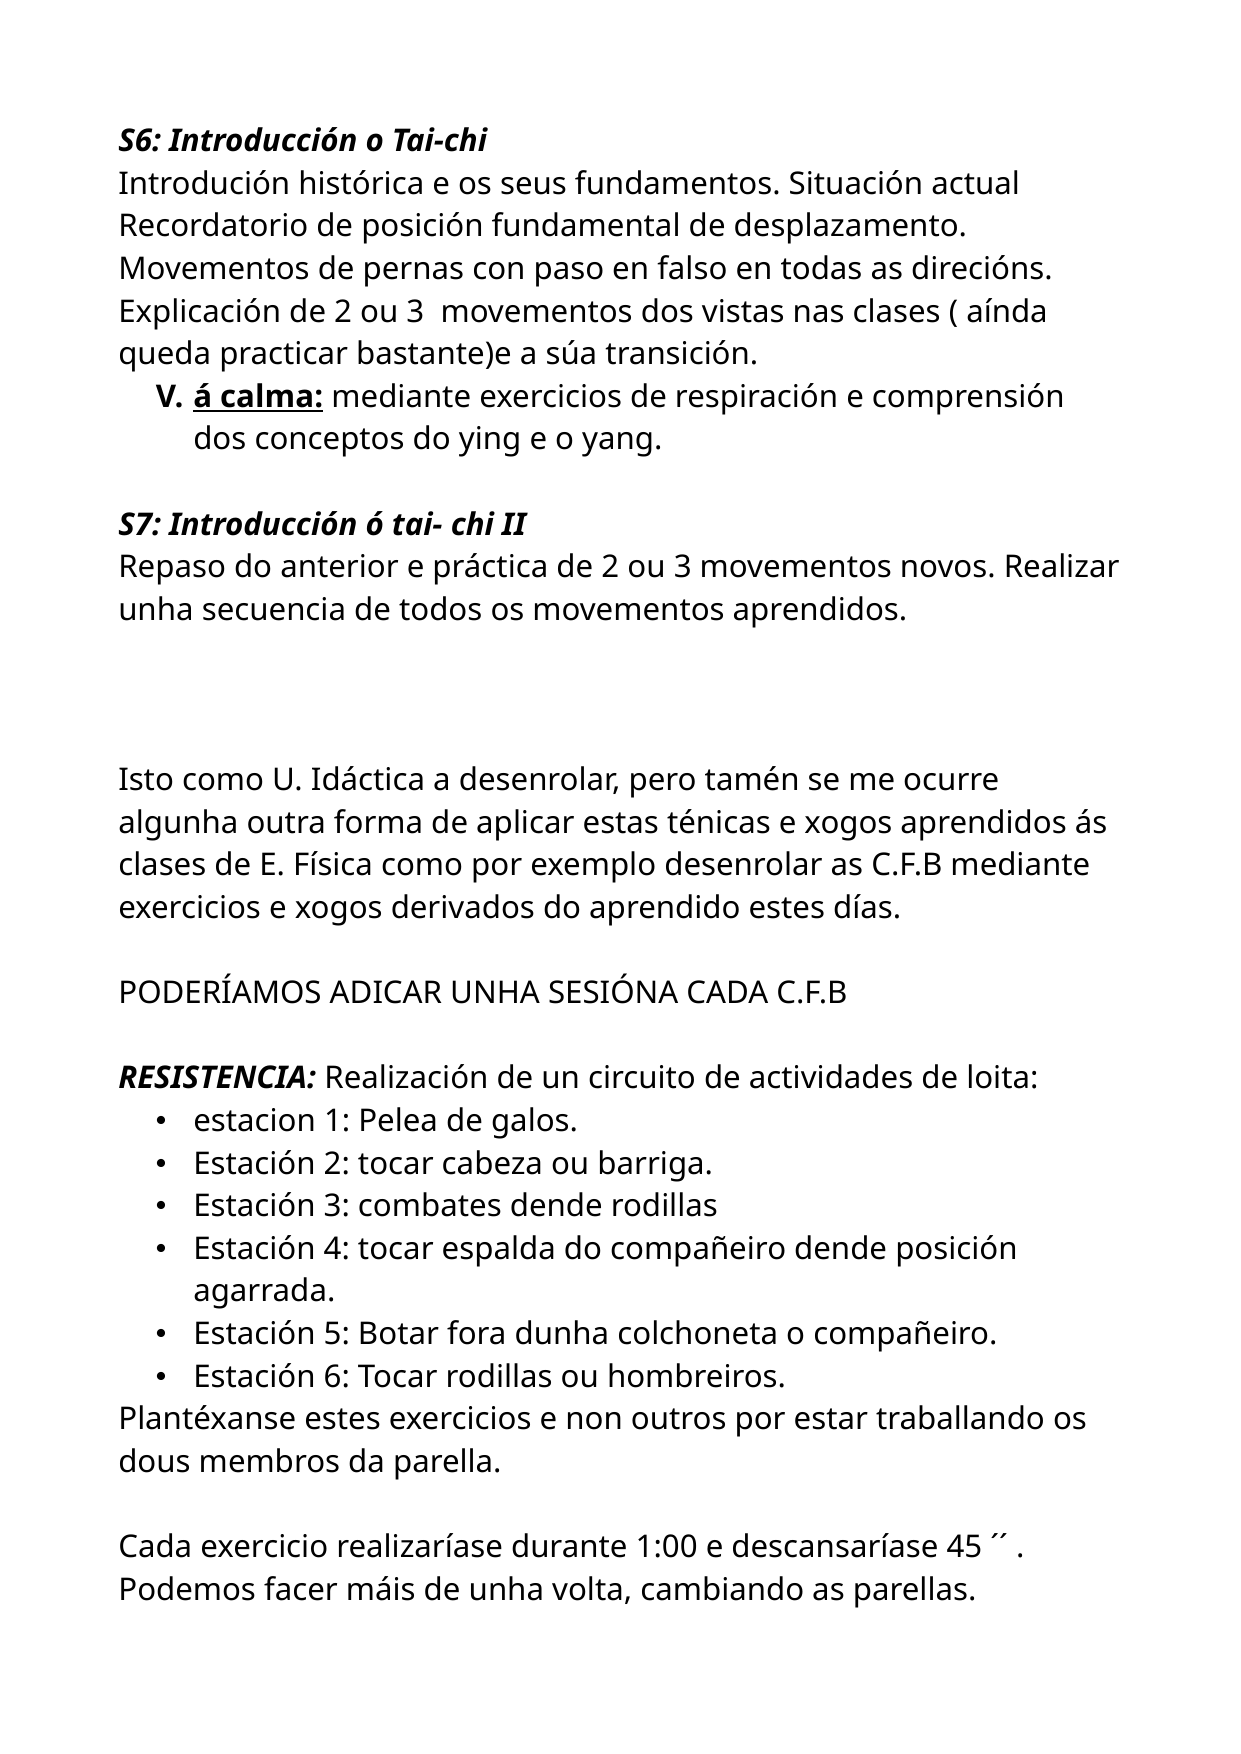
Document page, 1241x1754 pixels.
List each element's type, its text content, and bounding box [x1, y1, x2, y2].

text Recordatorio de posición fundamental de desplazamento. Movementos de pernas con paso en falso en todas as direcións. [118, 203, 1122, 288]
list estacion 1: Pelea de galos. [156, 1098, 1122, 1141]
list Estación 5: Botar fora dunha colchoneta o compañeiro. [156, 1311, 1122, 1354]
text S6: Introducción o Tai-chi [118, 118, 1122, 161]
text S7: Introducción ó tai- chi II [118, 502, 1122, 544]
list Estación 2: tocar cabeza ou barriga. [156, 1141, 1122, 1183]
list Estación 6: Tocar rodillas ou hombreiros. [156, 1354, 1122, 1396]
text PODERÍAMOS ADICAR UNHA SESIÓNA CADA C.F.B [118, 970, 1122, 1013]
text Explicación de 2 ou 3 movementos dos vistas nas clases ( aínda queda practicar bastante)e a súa transición. [118, 288, 1122, 374]
text Plantéxanse estes exercicios e non outros por estar traballando os dous membros da parella. [118, 1396, 1122, 1481]
text Introdución histórica e os seus fundamentos. Situación actual [118, 161, 1122, 203]
text RESISTENCIA: Realización de un circuito de actividades de loita: [118, 1055, 1122, 1098]
list Estación 4: tocar espalda do compañeiro dende posición agarrada. [156, 1226, 1122, 1311]
list á calma: mediante exercicios de respiración e comprensión dos conceptos do ying e o yang. [156, 374, 1122, 459]
list Estación 3: combates dende rodillas [156, 1183, 1122, 1226]
text Cada exercicio realizaríase durante 1:00 e descansaríase 45 ´´ . Podemos facer máis de unha volta, cambiando as parellas. [118, 1524, 1122, 1609]
text Repaso do anterior e práctica de 2 ou 3 movementos novos. Realizar unha secuencia de todos os movementos aprendidos. [118, 544, 1122, 629]
text Isto como U. Idáctica a desenrolar, pero tamén se me ocurre algunha outra forma de aplicar estas ténicas e xogos aprendidos ás clases de E. Física como por exemplo desenrolar as C.F.B mediante exercicios e xogos derivados do aprendido estes días. [118, 757, 1122, 928]
